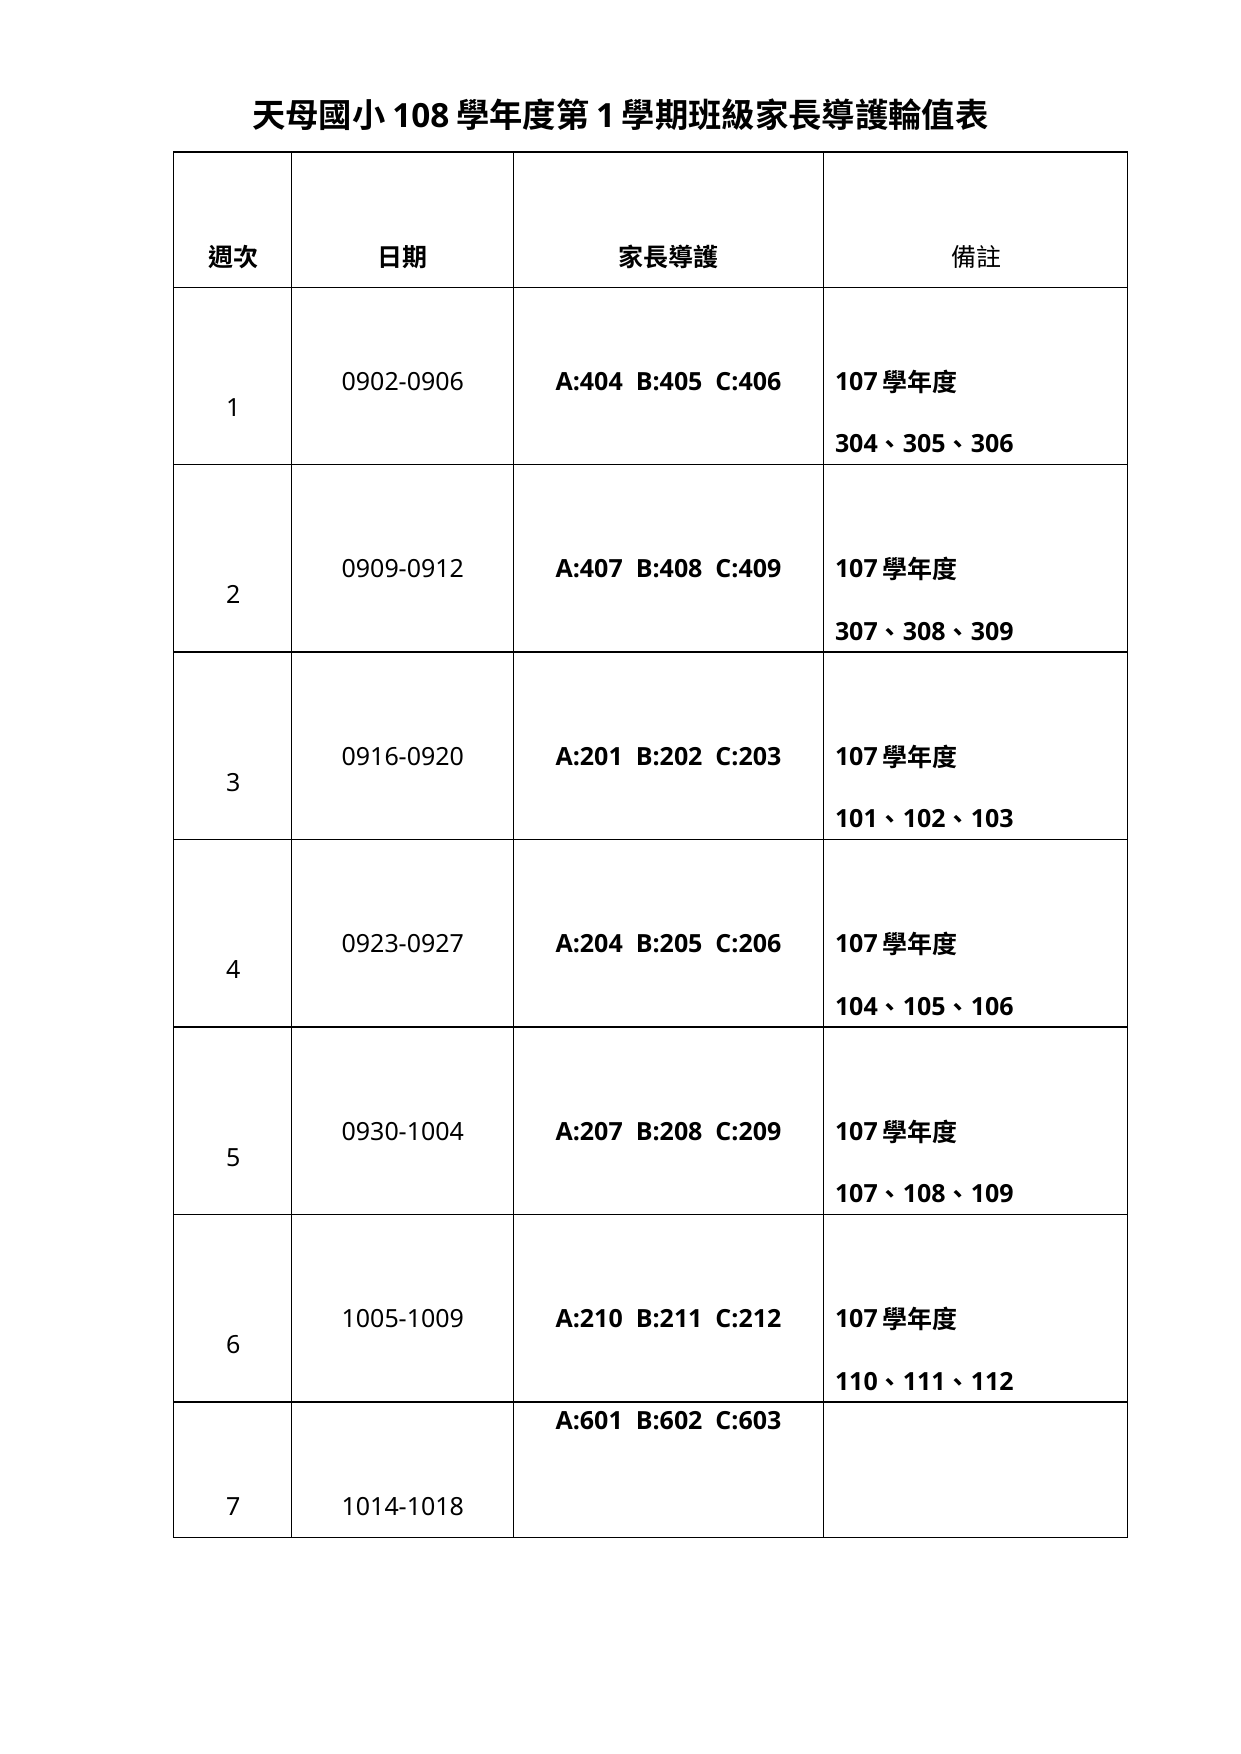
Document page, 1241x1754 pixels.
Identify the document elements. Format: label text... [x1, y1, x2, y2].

table_cell 4 [174, 840, 291, 1026]
table_cell A:201 B:202 C:203 [514, 653, 823, 839]
table_cell A:404 B:405 C:406 [514, 288, 823, 464]
table_cell A:207 B:208 C:209 [514, 1028, 823, 1214]
table_cell 0923-0927 [292, 840, 513, 1026]
table_cell 0909-0912 [292, 465, 513, 651]
table_cell A:204 B:205 C:206 [514, 840, 823, 1026]
table_cell 1 [174, 288, 291, 464]
table_cell 1005-1009 [292, 1215, 513, 1401]
table_header 備註 [824, 153, 1127, 287]
table_header 日期 [292, 153, 513, 287]
table_cell 5 [174, 1028, 291, 1214]
table_cell 2 [174, 465, 291, 651]
table_cell A:601 B:602 C:603 [514, 1403, 823, 1537]
table_cell 107學年度110、111、112 [824, 1215, 1127, 1401]
table_cell 107學年度304、305、306 [824, 288, 1127, 464]
table_cell 107學年度307、308、309 [824, 465, 1127, 651]
text 天母國小108學年度第1學期班級家長導護輪值表 [118, 89, 1122, 137]
table_cell 0916-0920 [292, 653, 513, 839]
table_header 週次 [174, 153, 291, 287]
table_cell 107學年度104、105、106 [824, 840, 1127, 1026]
table_header 家長導護 [514, 153, 823, 287]
table_cell 0902-0906 [292, 288, 513, 464]
table_cell [824, 1403, 1127, 1537]
table_cell 6 [174, 1215, 291, 1401]
table_cell 7 [174, 1403, 291, 1537]
table_cell 1014-1018 [292, 1403, 513, 1537]
table_cell 107學年度101、102、103 [824, 653, 1127, 839]
table_cell 0930-1004 [292, 1028, 513, 1214]
table_cell 107學年度107、108、109 [824, 1028, 1127, 1214]
table_cell A:407 B:408 C:409 [514, 465, 823, 651]
table_cell 3 [174, 653, 291, 839]
table_cell A:210 B:211 C:212 [514, 1215, 823, 1401]
